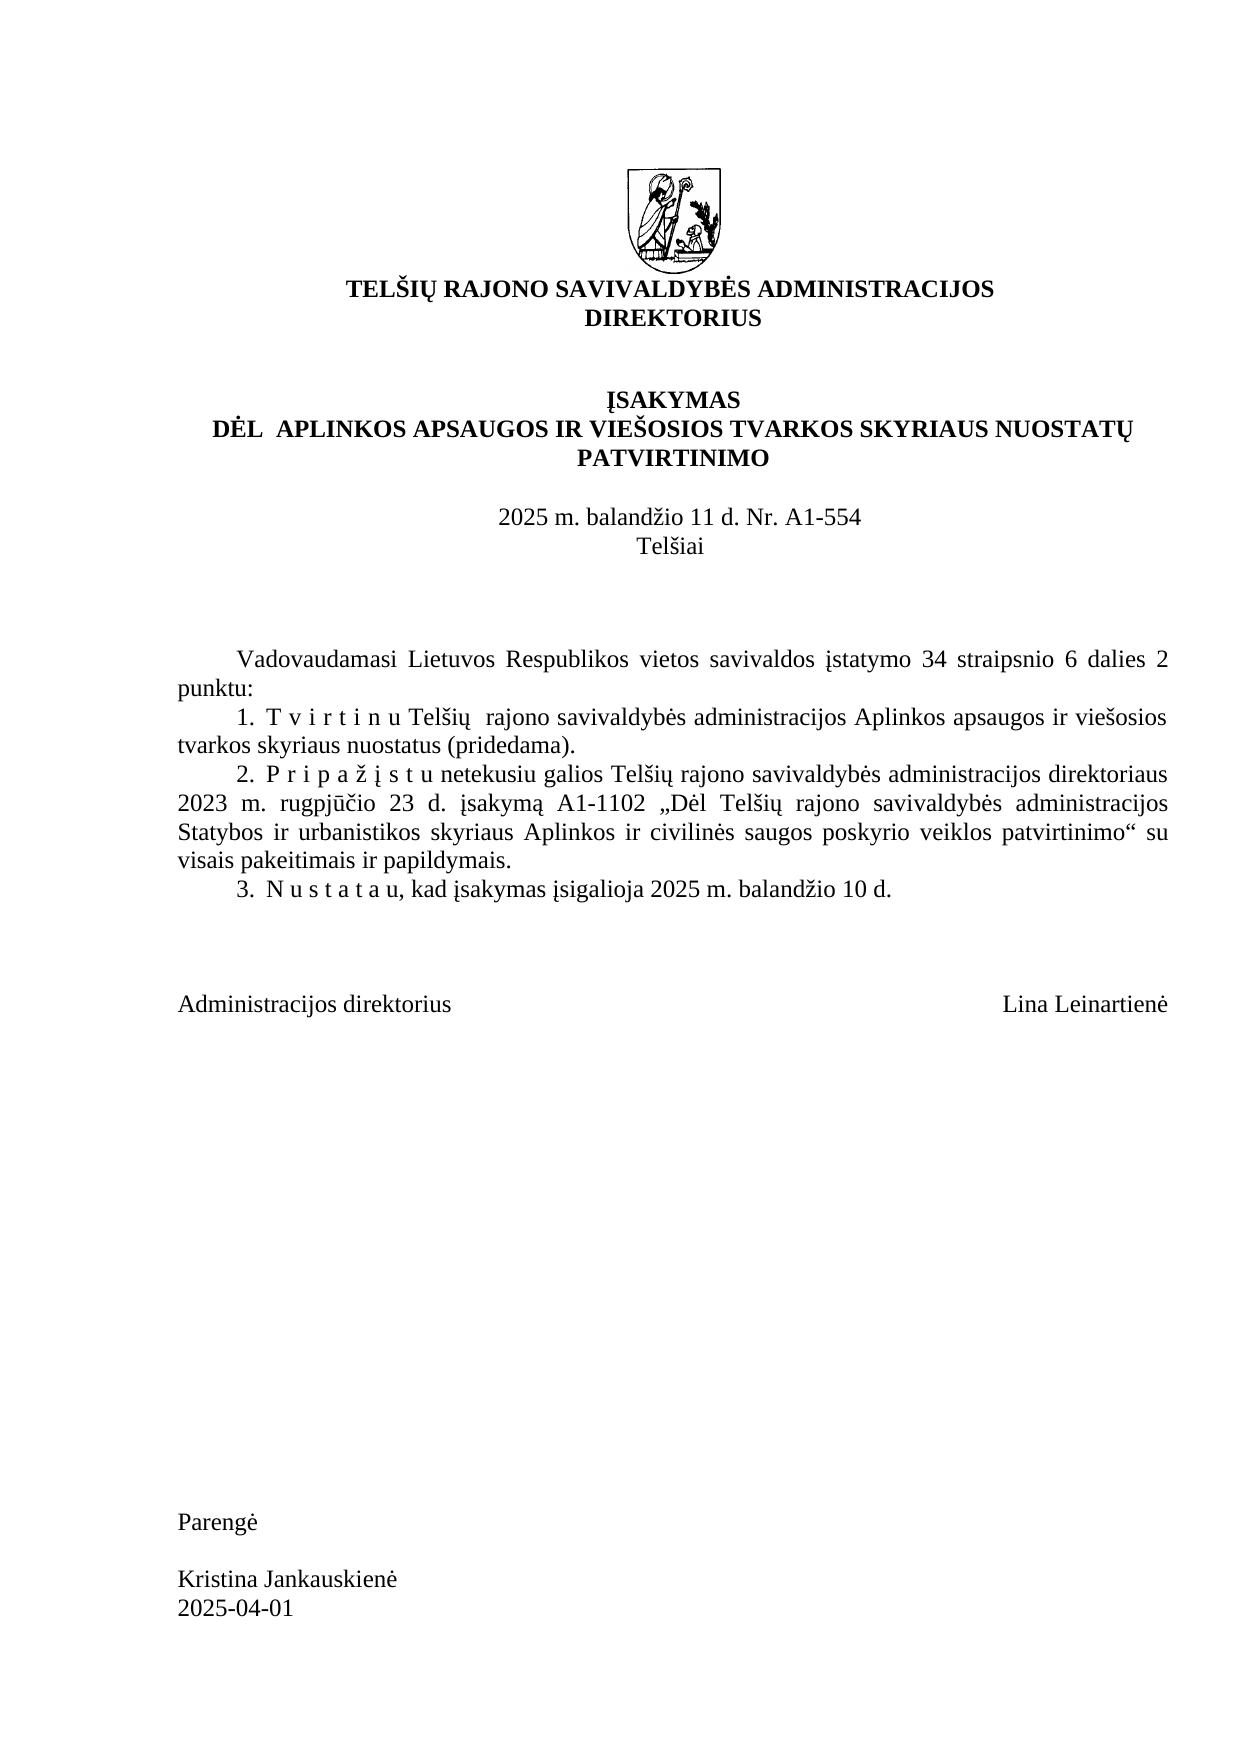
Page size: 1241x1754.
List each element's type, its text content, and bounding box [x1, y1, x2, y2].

text 2025-04-01 [177, 1593, 1169, 1622]
text Administracijos direktorius Lina Leinartienė [177, 989, 1169, 1018]
text Kristina Jankauskienė [177, 1564, 1169, 1593]
table_cell DĖL APLINKOS APSAUGOS IR VIEŠOSIOS TVARKOS SKYRIAUS NUOSTATŲ PATVIRTINIMO [176, 414, 1171, 471]
text Vadovaudamasi Lietuvos Respublikos vietos savivaldos įstatymo 34 straipsnio 6 dalies 2 punktu: [177, 644, 1169, 702]
text Parengė [177, 1507, 1169, 1535]
table_cell Telšiai [176, 531, 1171, 560]
table_header TELŠIŲ RAJONO SAVIVALDYBĖS ADMINISTRACIJOS DIREKTORIUS [176, 30, 1171, 384]
table_cell [176, 471, 1171, 501]
text 3. N u s t a t a u, kad įsakymas įsigalioja 2025 m. balandžio 10 d. [236, 874, 1169, 903]
table_cell ĮSAKYMAS [176, 384, 1171, 414]
table_cell 2025 m. balandžio 11 d. Nr. A1-554 [176, 501, 1171, 531]
text 1. T v i r t i n u Telšių rajono savivaldybės administracijos Aplinkos apsaugos ir viešosios tvarkos skyriaus nuostatus (pridedama). [177, 702, 1169, 759]
text 2. P r i p a ž į s t u netekusiu galios Telšių rajono savivaldybės administracijos direktoriaus 2023 m. rugpjūčio 23 d. įsakymą A1-1102 „Dėl Telšių rajono savivaldybės administracijos Statybos ir urbanistikos skyriaus Aplinkos ir civilinės saugos poskyrio veiklos patvirtinimo“ su visais pakeitimais ir papildymais. [177, 759, 1169, 874]
